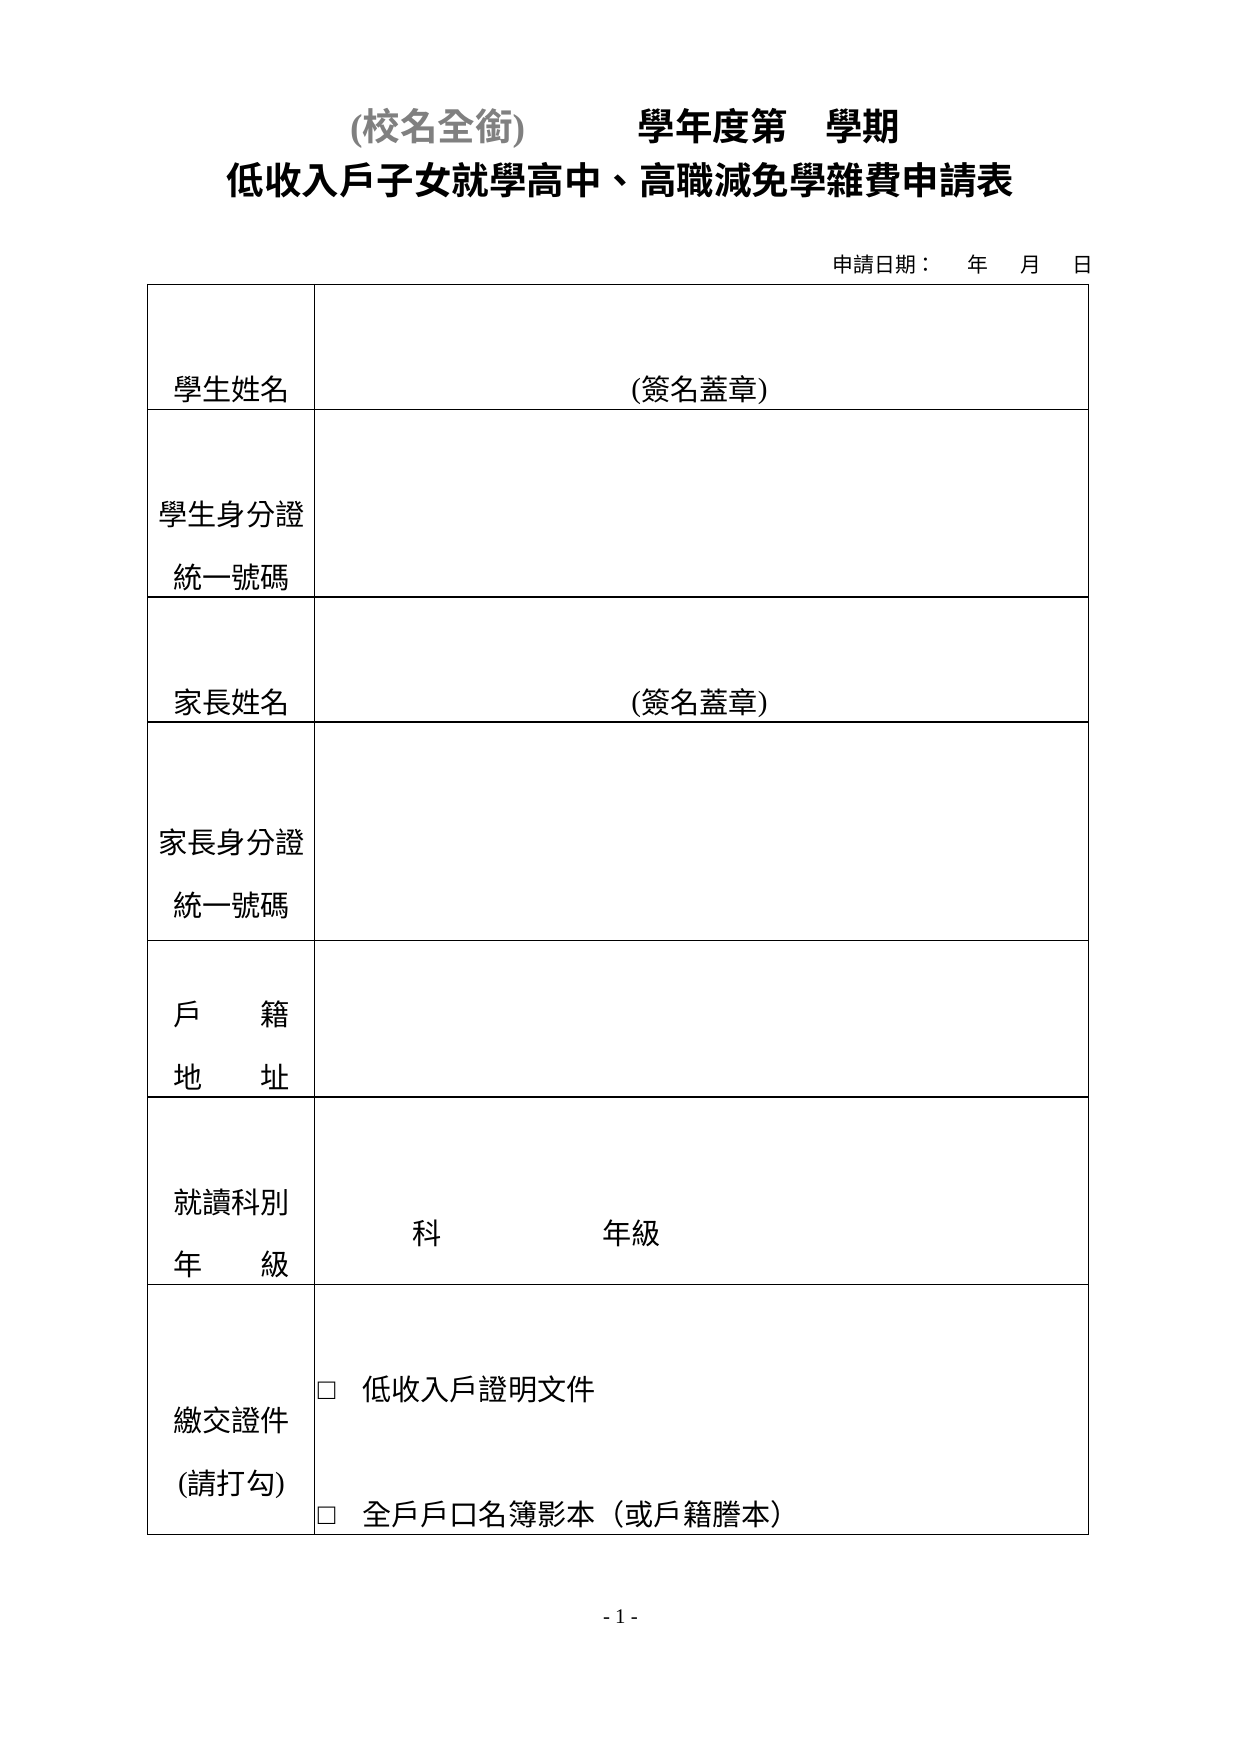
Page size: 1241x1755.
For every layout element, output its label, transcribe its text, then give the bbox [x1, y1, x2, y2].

table_cell [315, 723, 1088, 940]
table_cell 科 年級 [315, 1098, 1088, 1284]
table_cell 就讀科別 年 級 [148, 1098, 314, 1284]
table_cell 低收入戶證明文件 全戶戶口名簿影本（或戶籍謄本） [315, 1285, 1088, 1534]
table_cell 戶 籍 地 址 [148, 941, 314, 1096]
text 低收入戶子女就學高中、高職減免學雜費申請表 [148, 151, 1093, 205]
table_cell [315, 410, 1088, 596]
table_cell (簽名蓋章) [315, 598, 1088, 721]
text (校名全銜) 學年度第 學期 [148, 96, 1093, 151]
table_cell 家長身分證統一號碼 [148, 723, 314, 940]
table_cell [315, 941, 1088, 1096]
table_cell 學生身分證統一號碼 [148, 410, 314, 596]
table_header (簽名蓋章) [315, 285, 1088, 409]
table_cell 繳交證件 (請打勾) [148, 1285, 314, 1534]
text 申請日期： 年 月 日 [148, 221, 1093, 284]
table_cell 家長姓名 [148, 598, 314, 721]
table_header 學生姓名 [148, 285, 314, 409]
